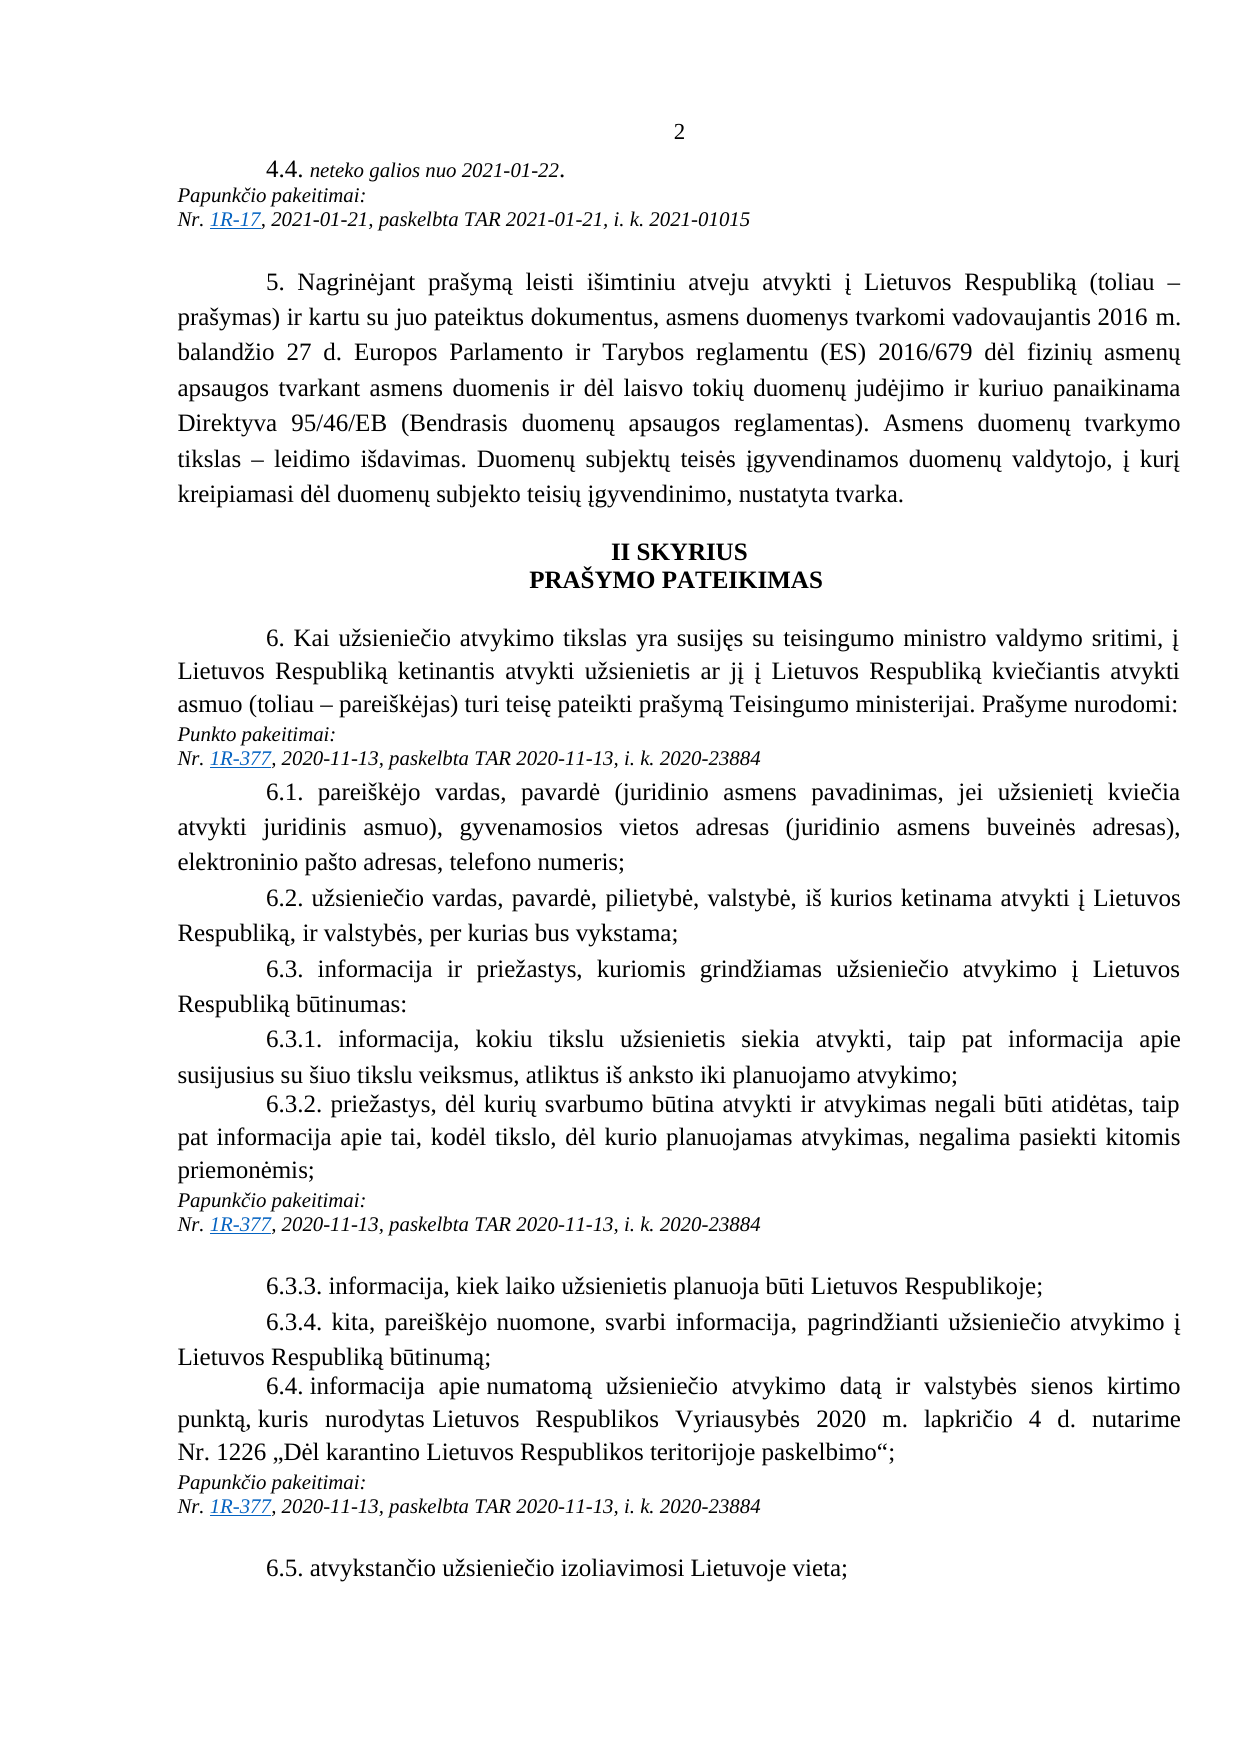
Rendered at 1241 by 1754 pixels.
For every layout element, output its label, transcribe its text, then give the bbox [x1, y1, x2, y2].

text 6.3.2. priežastys, dėl kurių svarbumo būtina atvykti ir atvykimas negali būti atidėtas, taip pat informacija apie tai, kodėl tikslo, dėl kurio planuojamas atvykimas, negalima pasiekti kitomis priemonėmis; [177, 1089, 1181, 1183]
text Punkto pakeitimai: [177, 722, 1181, 746]
text 6.1. pareiškėjo vardas, pavardė (juridinio asmens pavadinimas, jei užsienietį kviečia atvykti juridinis asmuo), gyvenamosios vietos adresas (juridinio asmens buveinės adresas), elektroninio pašto adresas, telefono numeris; [177, 770, 1181, 876]
text 6.3.3. informacija, kiek laiko užsienietis planuoja būti Lietuvos Respublikoje; [177, 1265, 1181, 1300]
text Nr. 1R-377, 2020-11-13, paskelbta TAR 2020-11-13, i. k. 2020-23884 [177, 746, 1181, 770]
text 4.4. neteko galios nuo 2021-01-22. [177, 148, 1181, 183]
text 5. Nagrinėjant prašymą leisti išimtiniu atveju atvykti į Lietuvos Respubliką (toliau – prašymas) ir kartu su juo pateiktus dokumentus, asmens duomenys tvarkomi vadovaujantis 2016 m. balandžio 27 d. Europos Parlamento ir Tarybos reglamentu (ES) 2016/679 dėl fizinių asmenų apsaugos tvarkant asmens duomenis ir dėl laisvo tokių duomenų judėjimo ir kuriuo panaikinama Direktyva 95/46/EB (Bendrasis duomenų apsaugos reglamentas). Asmens duomenų tvarkymo tikslas – leidimo išdavimas. Duomenų subjektų teisės įgyvendinamos duomenų valdytojo, į kurį kreipiamasi dėl duomenų subjekto teisių įgyvendinimo, nustatyta tvarka. [177, 260, 1181, 508]
text II SKYRIUS [177, 537, 1181, 565]
text 6.3.1. informacija, kokiu tikslu užsienietis siekia atvykti, taip pat informacija apie susijusius su šiuo tikslu veiksmus, atliktus iš anksto iki planuojamo atvykimo; [177, 1018, 1181, 1089]
text Nr. 1R-377, 2020-11-13, paskelbta TAR 2020-11-13, i. k. 2020-23884 [177, 1212, 1181, 1236]
text Papunkčio pakeitimai: [177, 1188, 1181, 1212]
text 6.3.4. kita, pareiškėjo nuomone, svarbi informacija, pagrindžianti užsieniečio atvykimo į Lietuvos Respubliką būtinumą; [177, 1300, 1181, 1371]
text 6.3. informacija ir priežastys, kuriomis grindžiamas užsieniečio atvykimo į Lietuvos Respubliką būtinumas: [177, 947, 1181, 1018]
text 6.5. atvykstančio užsieniečio izoliavimosi Lietuvoje vieta; [177, 1547, 1181, 1582]
text PRAŠYMO PATEIKIMAS [177, 565, 1181, 594]
text 6.4. informacija apie numatomą užsieniečio atvykimo datą ir valstybės sienos kirtimo punktą, kuris nurodytas Lietuvos Respublikos Vyriausybės 2020 m. lapkričio 4 d. nutarime Nr. 1226 „Dėl karantino Lietuvos Respublikos teritorijoje paskelbimo“; [177, 1371, 1181, 1466]
text 6. Kai užsieniečio atvykimo tikslas yra susijęs su teisingumo ministro valdymo sritimi, į Lietuvos Respubliką ketinantis atvykti užsienietis ar jį į Lietuvos Respubliką kviečiantis atvykti asmuo (toliau – pareiškėjas) turi teisę pateikti prašymą Teisingumo ministerijai. Prašyme nurodomi: [177, 623, 1181, 718]
text Nr. 1R-377, 2020-11-13, paskelbta TAR 2020-11-13, i. k. 2020-23884 [177, 1494, 1181, 1518]
text Papunkčio pakeitimai: [177, 183, 1181, 207]
text 6.2. užsieniečio vardas, pavardė, pilietybė, valstybė, iš kurios ketinama atvykti į Lietuvos Respubliką, ir valstybės, per kurias bus vykstama; [177, 876, 1181, 947]
text Papunkčio pakeitimai: [177, 1470, 1181, 1494]
text Nr. 1R-17, 2021-01-21, paskelbta TAR 2021-01-21, i. k. 2021-01015 [177, 207, 1181, 231]
